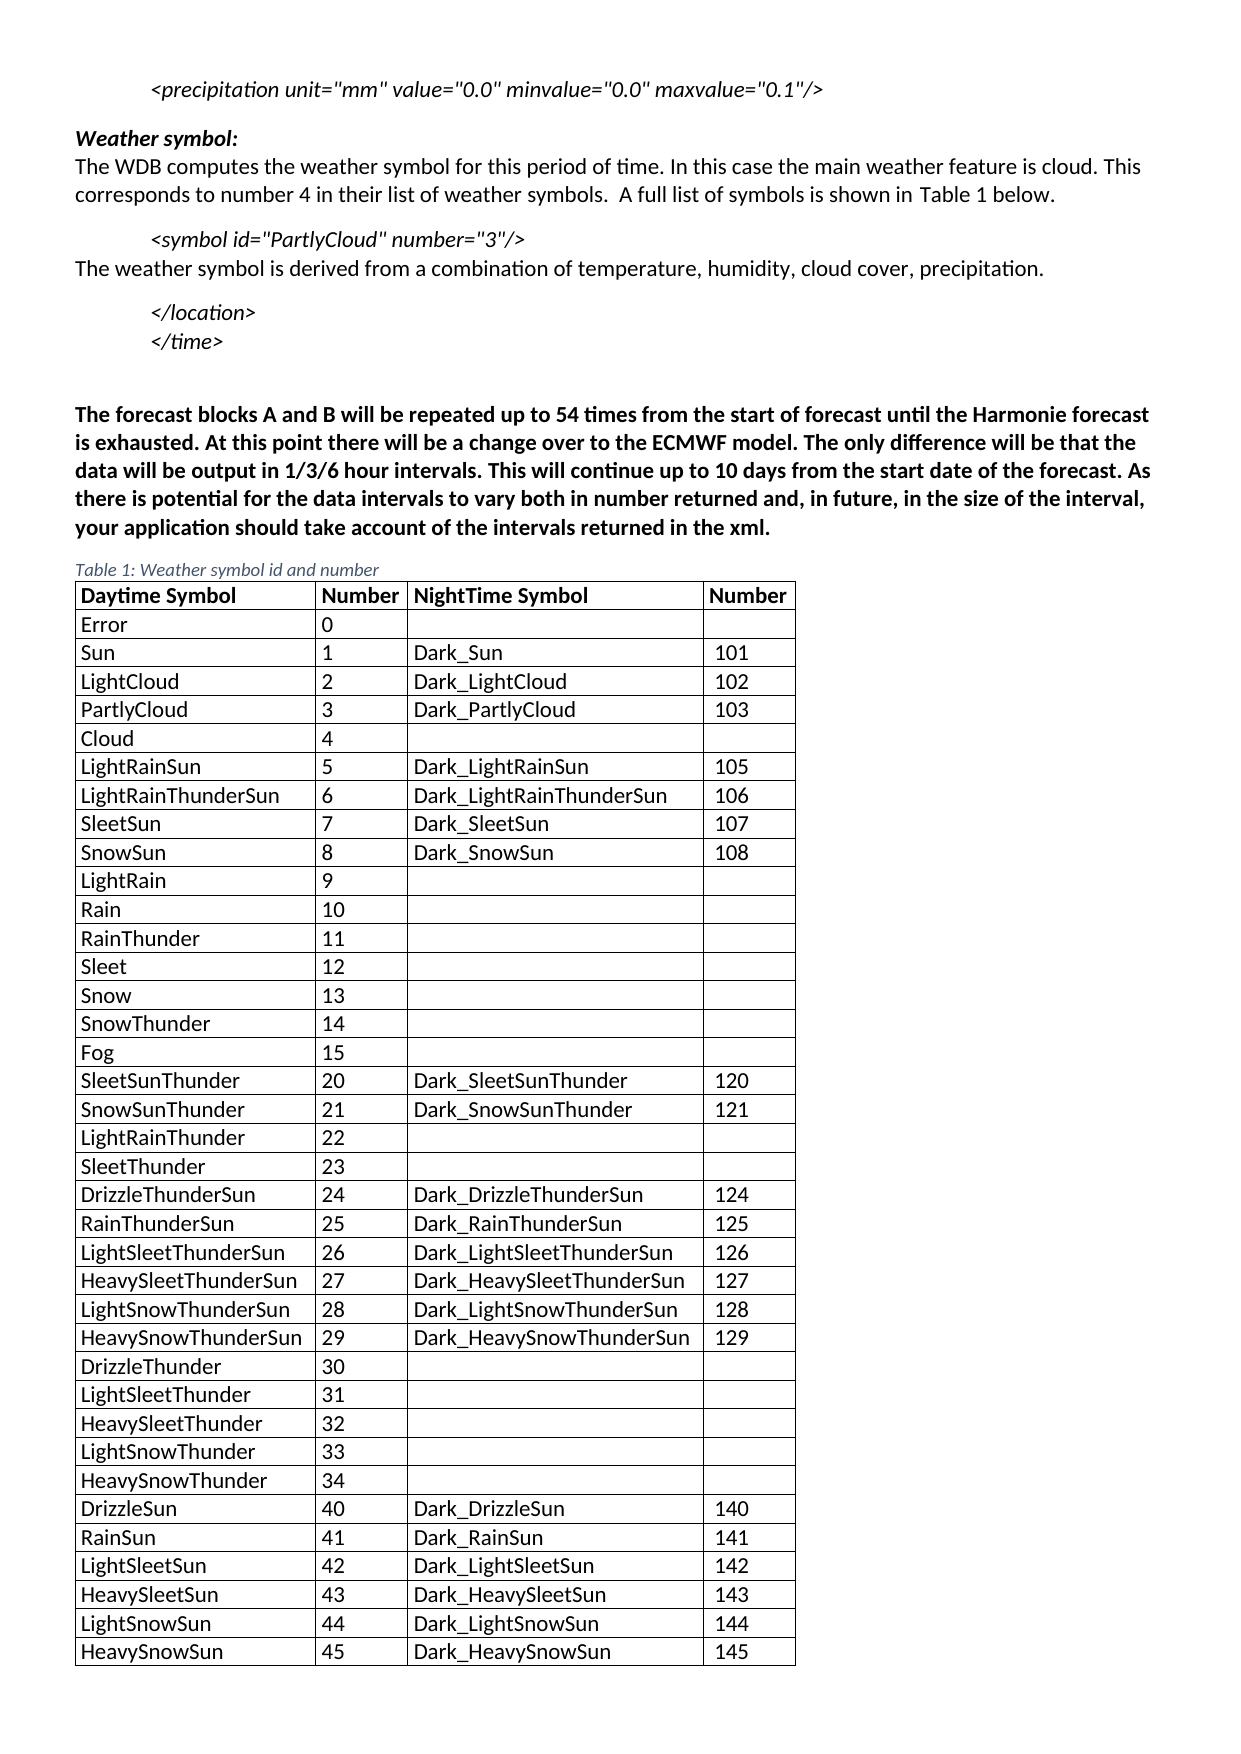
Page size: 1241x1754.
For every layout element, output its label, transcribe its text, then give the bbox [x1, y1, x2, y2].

table_cell Sleet [76, 953, 315, 980]
table_cell Dark_HeavySnowSun [408, 1638, 703, 1665]
table_header Daytime Symbol [76, 582, 315, 609]
table_cell 8 [316, 839, 407, 866]
table_cell [704, 724, 795, 752]
table_cell Dark_LightSnowThunderSun [408, 1295, 703, 1323]
table_cell [704, 867, 795, 894]
table_cell 21 [316, 1095, 407, 1123]
table_cell [408, 924, 703, 952]
table_cell 2 [316, 667, 407, 695]
text The forecast blocks A and B will be repeated up to 54 times from the start of forecast until the Harmonie forecast is exhausted. At this point there will be a change over to the ECMWF model. The only difference will be that the data will be output in 1/3/6 hour intervals. This will continue up to 10 days from the start date of the forecast. As there is potential for the data intervals to vary both in number returned and, in future, in the size of the interval, your application should take account of the intervals returned in the xml. [75, 400, 1165, 541]
table_cell 7 [316, 810, 407, 837]
table_cell SleetSun [76, 810, 315, 837]
table_cell Rain [76, 896, 315, 923]
table_cell SnowSun [76, 839, 315, 866]
table_cell 120 [704, 1067, 795, 1094]
table_cell 102 [704, 667, 795, 695]
table_cell 28 [316, 1295, 407, 1323]
table_cell Dark_SleetSun [408, 810, 703, 837]
subtitle Weather symbol: [75, 124, 1165, 152]
table_cell 143 [704, 1581, 795, 1608]
table_cell SleetSunThunder [76, 1067, 315, 1094]
table_cell 33 [316, 1438, 407, 1465]
table_cell 20 [316, 1067, 407, 1094]
table_cell Dark_LightSleetSun [408, 1552, 703, 1579]
table_cell 14 [316, 1010, 407, 1037]
table_cell 107 [704, 810, 795, 837]
table_cell Dark_LightSnowSun [408, 1609, 703, 1637]
table_cell 29 [316, 1324, 407, 1351]
table_cell 34 [316, 1466, 407, 1494]
table_cell 24 [316, 1181, 407, 1208]
table_cell Dark_LightSleetThunderSun [408, 1238, 703, 1266]
table_cell [408, 1153, 703, 1180]
table_cell Dark_HeavySleetThunderSun [408, 1267, 703, 1294]
table_cell 42 [316, 1552, 407, 1579]
table_cell Dark_LightCloud [408, 667, 703, 695]
table_cell LightRain [76, 867, 315, 894]
table_cell 30 [316, 1352, 407, 1380]
table_cell [408, 1010, 703, 1037]
table_cell HeavySnowThunder [76, 1466, 315, 1494]
table_cell 31 [316, 1381, 407, 1408]
table_cell [408, 896, 703, 923]
table_cell [408, 1466, 703, 1494]
table_cell 0 [316, 610, 407, 638]
table_cell 15 [316, 1038, 407, 1066]
table_cell 128 [704, 1295, 795, 1323]
table_cell 1 [316, 639, 407, 666]
table_cell [704, 1038, 795, 1066]
table_cell [704, 1438, 795, 1465]
table_cell Dark_LightRainThunderSun [408, 781, 703, 809]
table_cell [704, 981, 795, 1009]
table_cell 27 [316, 1267, 407, 1294]
table_cell 124 [704, 1181, 795, 1208]
table_cell [704, 1381, 795, 1408]
table_cell HeavySleetSun [76, 1581, 315, 1608]
table_cell [704, 610, 795, 638]
table_cell Dark_HeavySleetSun [408, 1581, 703, 1608]
table_cell 140 [704, 1495, 795, 1522]
table_cell LightSnowSun [76, 1609, 315, 1637]
table_cell Dark_SnowSunThunder [408, 1095, 703, 1123]
table_cell RainThunderSun [76, 1210, 315, 1237]
table_cell HeavySleetThunderSun [76, 1267, 315, 1294]
table_cell LightSnowThunderSun [76, 1295, 315, 1323]
table_cell 127 [704, 1267, 795, 1294]
table_cell Dark_DrizzleSun [408, 1495, 703, 1522]
table_cell LightSleetThunderSun [76, 1238, 315, 1266]
table_cell LightRainSun [76, 753, 315, 780]
table_cell LightSleetThunder [76, 1381, 315, 1408]
table_header NightTime Symbol [408, 582, 703, 609]
table_cell 101 [704, 639, 795, 666]
table_cell LightRainThunder [76, 1124, 315, 1151]
table_cell SnowSunThunder [76, 1095, 315, 1123]
table_cell 26 [316, 1238, 407, 1266]
table_cell [408, 1124, 703, 1151]
table_cell 13 [316, 981, 407, 1009]
table_cell 9 [316, 867, 407, 894]
table_cell 125 [704, 1210, 795, 1237]
table_cell 45 [316, 1638, 407, 1665]
table_cell 22 [316, 1124, 407, 1151]
table_cell 103 [704, 696, 795, 723]
table_cell SnowThunder [76, 1010, 315, 1037]
table_cell Dark_SnowSun [408, 839, 703, 866]
table_cell 144 [704, 1609, 795, 1637]
table_cell 43 [316, 1581, 407, 1608]
table_cell HeavySleetThunder [76, 1409, 315, 1437]
table_cell Sun [76, 639, 315, 666]
table_cell 105 [704, 753, 795, 780]
table_cell 142 [704, 1552, 795, 1579]
table_cell Dark_PartlyCloud [408, 696, 703, 723]
table_cell 5 [316, 753, 407, 780]
table_cell DrizzleSun [76, 1495, 315, 1522]
table_cell RainSun [76, 1524, 315, 1551]
text The weather symbol is derived from a combination of temperature, humidity, cloud cover, precipitation. [75, 254, 1165, 282]
table_cell 121 [704, 1095, 795, 1123]
table_cell 25 [316, 1210, 407, 1237]
text </location> [150, 298, 1090, 327]
table_cell 6 [316, 781, 407, 809]
table_cell Dark_Sun [408, 639, 703, 666]
text <precipitation unit="mm" value="0.0" minvalue="0.0" maxvalue="0.1"/> [150, 75, 1090, 103]
table_cell Dark_SleetSunThunder [408, 1067, 703, 1094]
table_cell [408, 981, 703, 1009]
table_cell [704, 1153, 795, 1180]
table_cell 41 [316, 1524, 407, 1551]
table_cell Dark_DrizzleThunderSun [408, 1181, 703, 1208]
table_cell 4 [316, 724, 407, 752]
table_cell SleetThunder [76, 1153, 315, 1180]
table_cell [408, 953, 703, 980]
table_cell 3 [316, 696, 407, 723]
table_cell 40 [316, 1495, 407, 1522]
table_cell Fog [76, 1038, 315, 1066]
table_cell DrizzleThunderSun [76, 1181, 315, 1208]
table_cell Error [76, 610, 315, 638]
table_cell Snow [76, 981, 315, 1009]
text Table 1: Weather symbol id and number [75, 558, 1165, 581]
text <symbol id="PartlyCloud" number="3"/> [150, 225, 1090, 253]
table_cell [408, 1038, 703, 1066]
table_cell DrizzleThunder [76, 1352, 315, 1380]
table_header Number [704, 582, 795, 609]
table_cell [408, 1352, 703, 1380]
table_cell [704, 1124, 795, 1151]
table_cell Dark_LightRainSun [408, 753, 703, 780]
text </time> [150, 327, 1090, 355]
text The WDB computes the weather symbol for this period of time. In this case the main weather feature is cloud. This corresponds to number 4 in their list of weather symbols. A full list of symbols is shown in Table 1 below. [75, 152, 1165, 208]
table_cell [704, 1466, 795, 1494]
table_cell 11 [316, 924, 407, 952]
table_cell RainThunder [76, 924, 315, 952]
table_cell LightSnowThunder [76, 1438, 315, 1465]
table_cell 108 [704, 839, 795, 866]
table_cell LightRainThunderSun [76, 781, 315, 809]
table_cell 141 [704, 1524, 795, 1551]
table_cell [408, 1409, 703, 1437]
table_cell LightCloud [76, 667, 315, 695]
table_cell [408, 724, 703, 752]
table_header Number [316, 582, 407, 609]
table_cell 10 [316, 896, 407, 923]
table_cell [408, 610, 703, 638]
table_cell HeavySnowThunderSun [76, 1324, 315, 1351]
table_cell [704, 953, 795, 980]
table_cell [408, 1438, 703, 1465]
table_cell [704, 1352, 795, 1380]
table_cell [704, 1409, 795, 1437]
table_cell [408, 1381, 703, 1408]
table_cell Cloud [76, 724, 315, 752]
table_cell LightSleetSun [76, 1552, 315, 1579]
table_cell [704, 896, 795, 923]
table_cell HeavySnowSun [76, 1638, 315, 1665]
table_cell 129 [704, 1324, 795, 1351]
table_cell 23 [316, 1153, 407, 1180]
table_cell [408, 867, 703, 894]
table_cell Dark_HeavySnowThunderSun [408, 1324, 703, 1351]
table_cell Dark_RainSun [408, 1524, 703, 1551]
table_cell [704, 1010, 795, 1037]
table_cell 106 [704, 781, 795, 809]
table_cell 32 [316, 1409, 407, 1437]
table_cell PartlyCloud [76, 696, 315, 723]
table_cell [704, 924, 795, 952]
table_cell Dark_RainThunderSun [408, 1210, 703, 1237]
table_cell 145 [704, 1638, 795, 1665]
table_cell 44 [316, 1609, 407, 1637]
table_cell 12 [316, 953, 407, 980]
table_cell 126 [704, 1238, 795, 1266]
